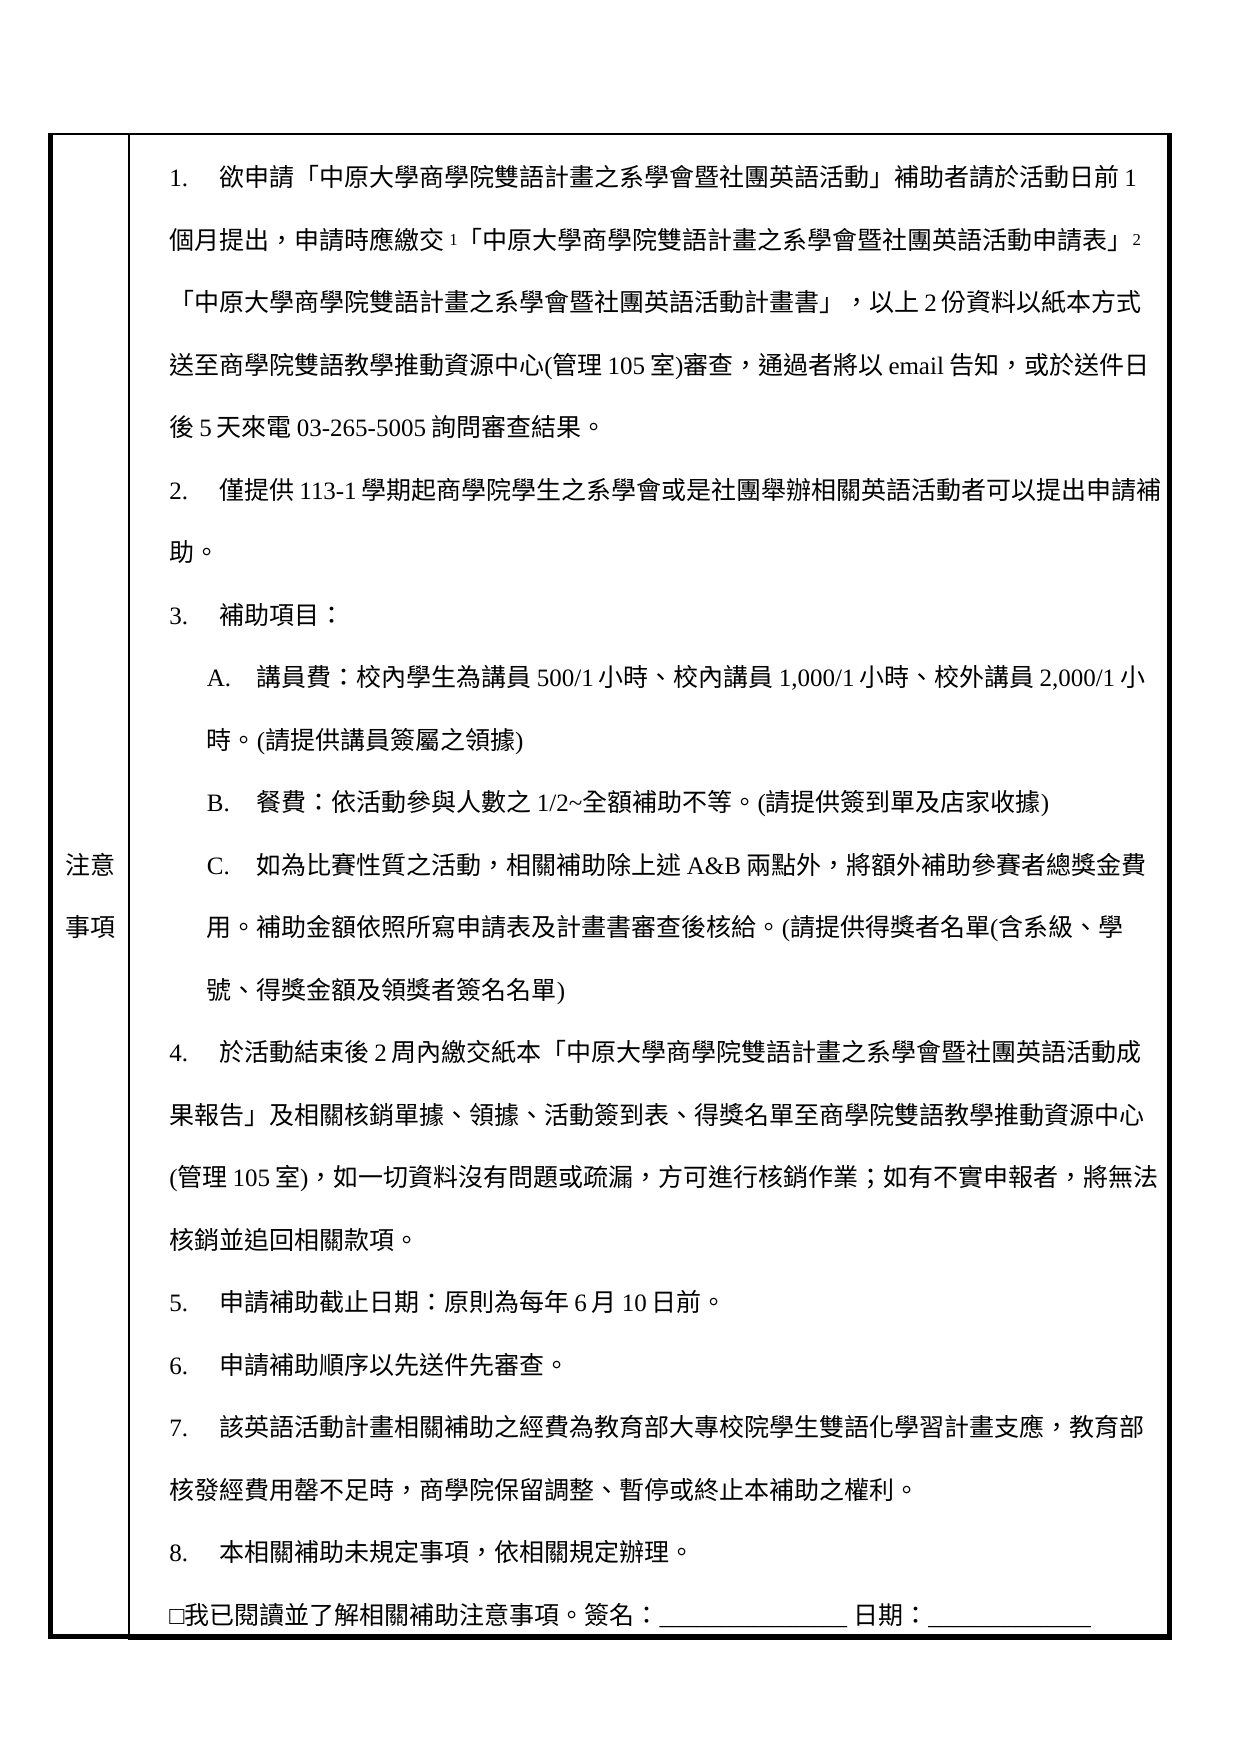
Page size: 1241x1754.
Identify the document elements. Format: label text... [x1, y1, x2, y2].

table_cell 欲申請「中原大學商學院雙語計畫之系學會暨社團英語活動」補助者請於活動日前1個月提出，申請時應繳交1「中原大學商學院雙語計畫之系學會暨社團英語活動申請表」2「中原大學商學院雙語計畫之系學會暨社團英語活動計畫書」，以上2份資料以紙本方式送至商學院雙語教學推動資源中心(管理105室)審查，通過者將以email告知，或於送件日後5天來電03-265-5005詢問審查結果。 僅提供113-1學期起商學院學生之系學會或是社團舉辦相關英語活動者可以提出申請補助。 補助項目： 講員費：校內學生為講員500/1小時、校內講員1,000/1小時、校外講員2,000/1小時。(請提供講員簽屬之領據) 餐費：依活動參與人數之1/2~全額補助不等。(請提供簽到單及店家收據) 如為比賽性質之活動，相關補助除上述A&B兩點外，將額外補助參賽者總獎金費用。補助金額依照所寫申請表及計畫書審查後核給。(請提供得獎者名單(含系級、學號、得獎金額及領獎者簽名名單) 於活動結束後2周內繳交紙本「中原大學商學院雙語計畫之系學會暨社團英語活動成果報告」及相關核銷單據、領據、活動簽到表、得獎名單至商學院雙語教學推動資源中心(管理105室)，如一切資料沒有問題或疏漏，方可進行核銷作業；如有不實申報者，將無法核銷並追回相關款項。 申請補助截止日期：原則為每年6月10日前。 申請補助順序以先送件先審查。 該英語活動計畫相關補助之經費為教育部大專校院學生雙語化學習計畫支應，教育部核發經費用罄不足時，商學院保留調整、暫停或終止本補助之權利。 本相關補助未規定事項，依相關規定辦理。 □我已閱讀並了解相關補助注意事項。簽名：_______________ 日期：_____________ [130, 135, 1167, 1634]
table_cell 注意事項 [53, 135, 128, 1634]
